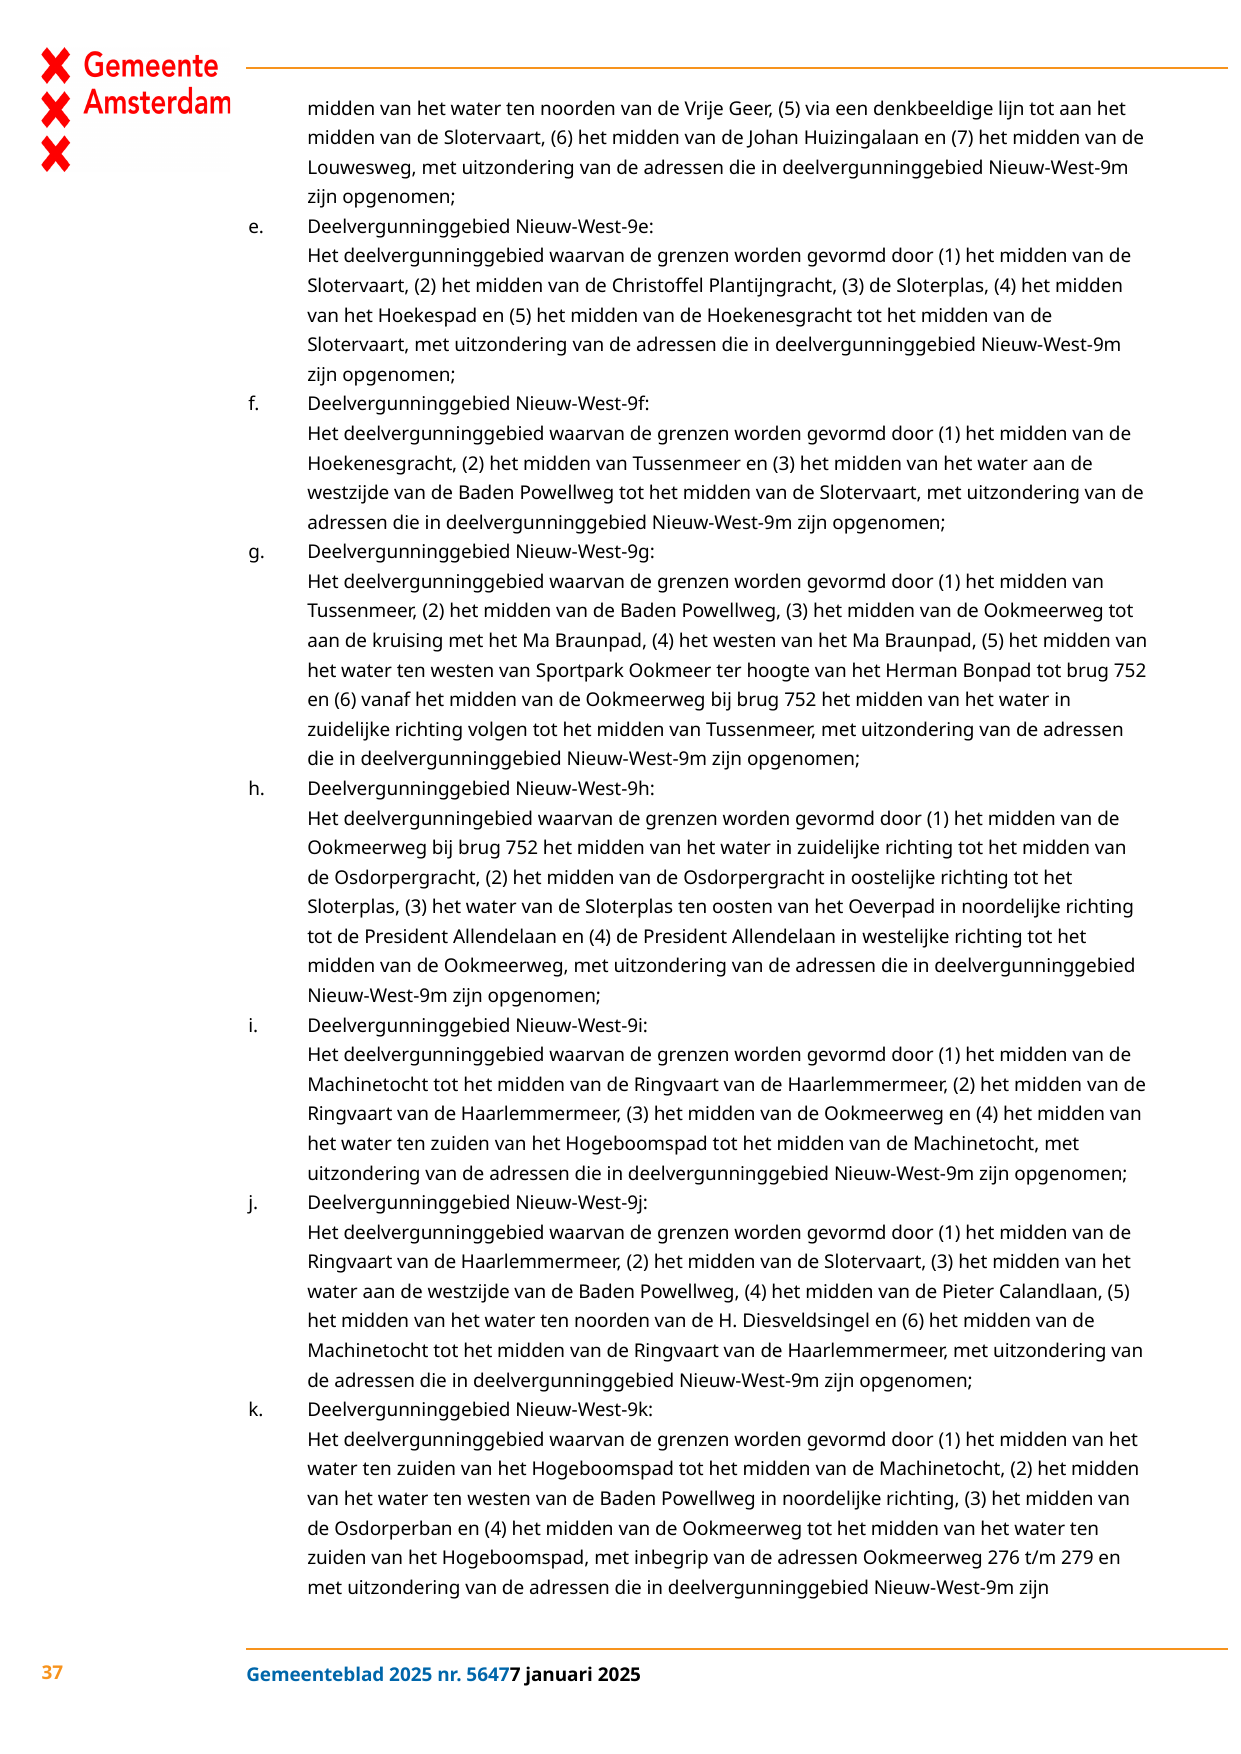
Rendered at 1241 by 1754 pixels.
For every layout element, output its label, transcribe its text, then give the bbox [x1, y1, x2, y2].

list midden van het water ten noorden van de Vrije Geer, (5) via een denkbeeldige lijn tot aan het midden van de Slotervaart, (6) het midden van de Johan Huizingalaan en (7) het midden van de Louwesweg, met uitzondering van de adressen die in deelvergunninggebied Nieuw-West-9m zijn opgenomen; [248, 95, 1152, 209]
list Deelvergunninggebied Nieuw-West-9h: [248, 775, 1152, 801]
list Deelvergunninggebied Nieuw-West-9i: [248, 1012, 1152, 1038]
list Het deelvergunninggebied waarvan de grenzen worden gevormd door (1) het midden van de Slotervaart, (2) het midden van de Christoffel Plantijngracht, (3) de Sloterplas, (4) het midden van het Hoekespad en (5) het midden van de Hoekenesgracht tot het midden van de Slotervaart, met uitzondering van de adressen die in deelvergunninggebied Nieuw-West-9m zijn opgenomen; [248, 243, 1152, 387]
list Deelvergunninggebied Nieuw-West-9k: [248, 1396, 1152, 1422]
list Deelvergunninggebied Nieuw-West-9e: [248, 213, 1152, 239]
list Het deelvergunninggebied waarvan de grenzen worden gevormd door (1) het midden van de Hoekenesgracht, (2) het midden van Tussenmeer en (3) het midden van het water aan de westzijde van de Baden Powellweg tot het midden van de Slotervaart, met uitzondering van de adressen die in deelvergunninggebied Nieuw-West-9m zijn opgenomen; [248, 420, 1152, 535]
list Deelvergunninggebied Nieuw-West-9f: [248, 391, 1152, 416]
list Deelvergunninggebied Nieuw-West-9g: [248, 538, 1152, 564]
list Het deelvergunninggebied waarvan de grenzen worden gevormd door (1) het midden van de Machinetocht tot het midden van de Ringvaart van de Haarlemmermeer, (2) het midden van de Ringvaart van de Haarlemmermeer, (3) het midden van de Ookmeerweg en (4) het midden van het water ten zuiden van het Hogeboomspad tot het midden van de Machinetocht, met uitzondering van de adressen die in deelvergunninggebied Nieuw-West-9m zijn opgenomen; [248, 1041, 1152, 1186]
list Het deelvergunninggebied waarvan de grenzen worden gevormd door (1) het midden van de Ringvaart van de Haarlemmermeer, (2) het midden van de Slotervaart, (3) het midden van het water aan de westzijde van de Baden Powellweg, (4) het midden van de Pieter Calandlaan, (5) het midden van het water ten noorden van de H. Diesveldsingel en (6) het midden van de Machinetocht tot het midden van de Ringvaart van de Haarlemmermeer, met uitzondering van de adressen die in deelvergunninggebied Nieuw-West-9m zijn opgenomen; [248, 1219, 1152, 1393]
picture [41, 47, 231, 172]
list Het deelvergunninggebied waarvan de grenzen worden gevormd door (1) het midden van het water ten zuiden van het Hogeboomspad tot het midden van de Machinetocht, (2) het midden van het water ten westen van de Baden Powellweg in noordelijke richting, (3) het midden van de Osdorperban en (4) het midden van de Ookmeerweg tot het midden van het water ten zuiden van het Hogeboomspad, met inbegrip van de adressen Ookmeerweg 276 t/m 279 en met uitzondering van de adressen die in deelvergunninggebied Nieuw-West-9m zijn [248, 1426, 1152, 1600]
list Het deelvergunninggebied waarvan de grenzen worden gevormd door (1) het midden van Tussenmeer, (2) het midden van de Baden Powellweg, (3) het midden van de Ookmeerweg tot aan de kruising met het Ma Braunpad, (4) het westen van het Ma Braunpad, (5) het midden van het water ten westen van Sportpark Ookmeer ter hoogte van het Herman Bonpad tot brug 752 en (6) vanaf het midden van de Ookmeerweg bij brug 752 het midden van het water in zuidelijke richting volgen tot het midden van Tussenmeer, met uitzondering van de adressen die in deelvergunninggebied Nieuw-West-9m zijn opgenomen; [248, 568, 1152, 771]
list Het deelvergunningebied waarvan de grenzen worden gevormd door (1) het midden van de Ookmeerweg bij brug 752 het midden van het water in zuidelijke richting tot het midden van de Osdorpergracht, (2) het midden van de Osdorpergracht in oostelijke richting tot het Sloterplas, (3) het water van de Sloterplas ten oosten van het Oeverpad in noordelijke richting tot de President Allendelaan en (4) de President Allendelaan in westelijke richting tot het midden van de Ookmeerweg, met uitzondering van de adressen die in deelvergunninggebied Nieuw-West-9m zijn opgenomen; [248, 805, 1152, 1008]
list Deelvergunninggebied Nieuw-West-9j: [248, 1189, 1152, 1215]
